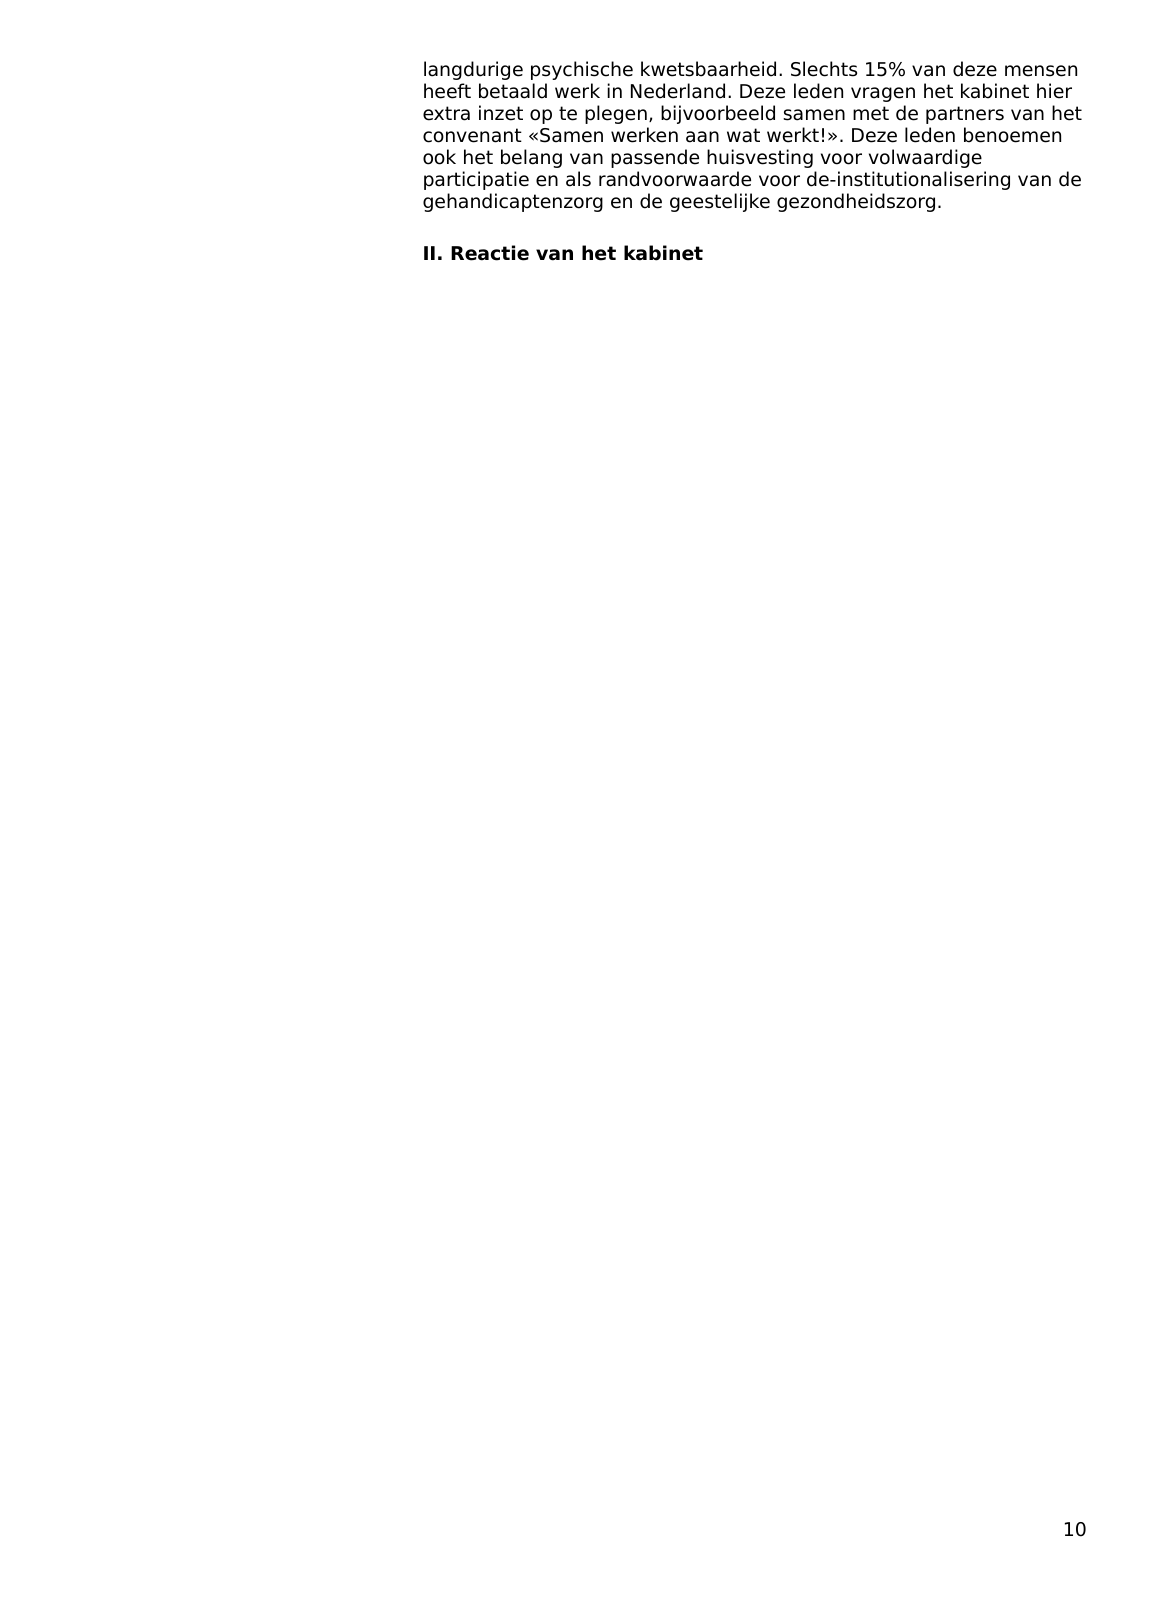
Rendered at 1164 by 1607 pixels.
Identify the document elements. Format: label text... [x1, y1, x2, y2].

subtitle II. Reactie van het kabinet [422, 243, 1087, 265]
text langdurige psychische kwetsbaarheid. Slechts 15% van deze mensen heeft betaald werk in Nederland. Deze leden vragen het kabinet hier extra inzet op te plegen, bijvoorbeeld samen met de partners van het convenant «Samen werken aan wat werkt!». Deze leden benoemen ook het belang van passende huisvesting voor volwaardige participatie en als randvoorwaarde voor de-institutionalisering van de gehandicaptenzorg en de geestelijke gezondheidszorg. [422, 59, 1087, 213]
